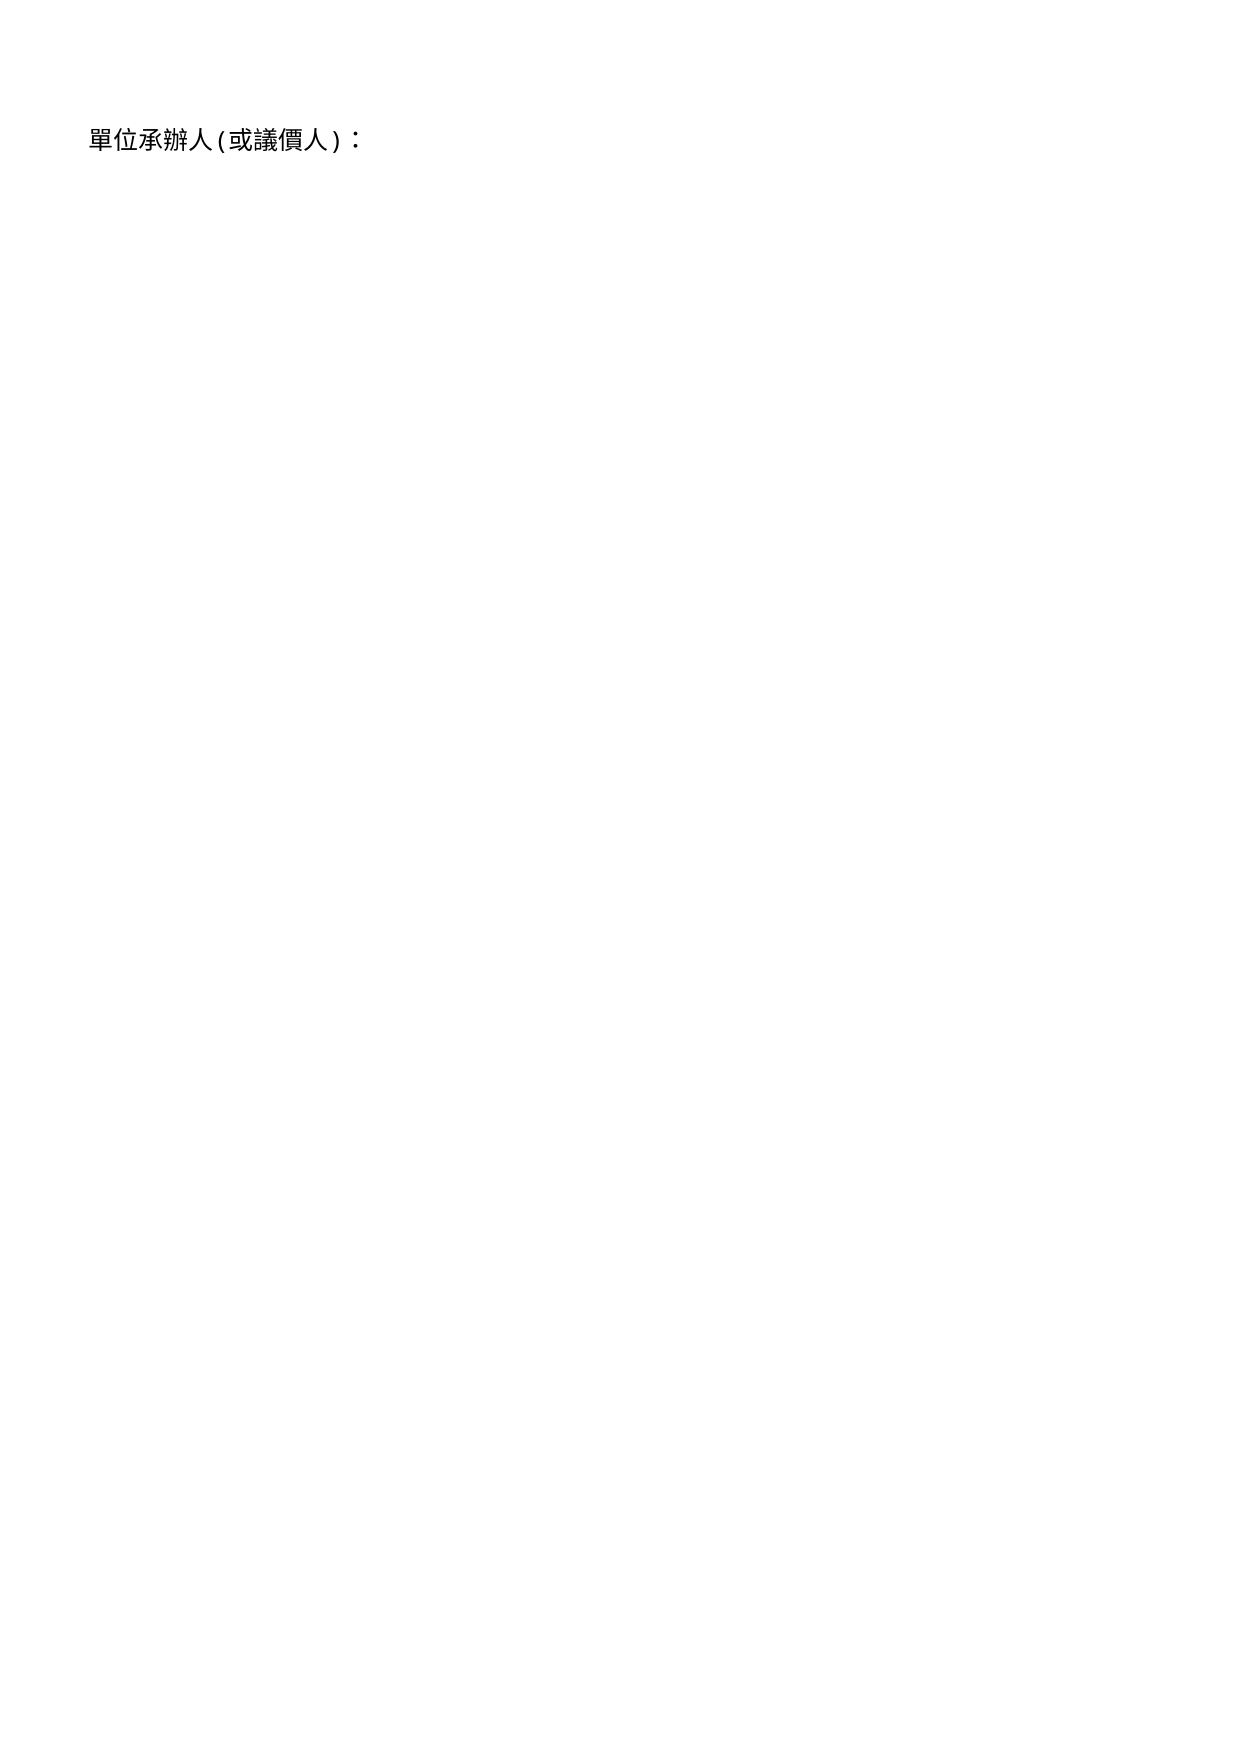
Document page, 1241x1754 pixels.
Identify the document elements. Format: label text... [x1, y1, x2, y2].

text 單位承辦人(或議價人)： [89, 95, 1152, 158]
